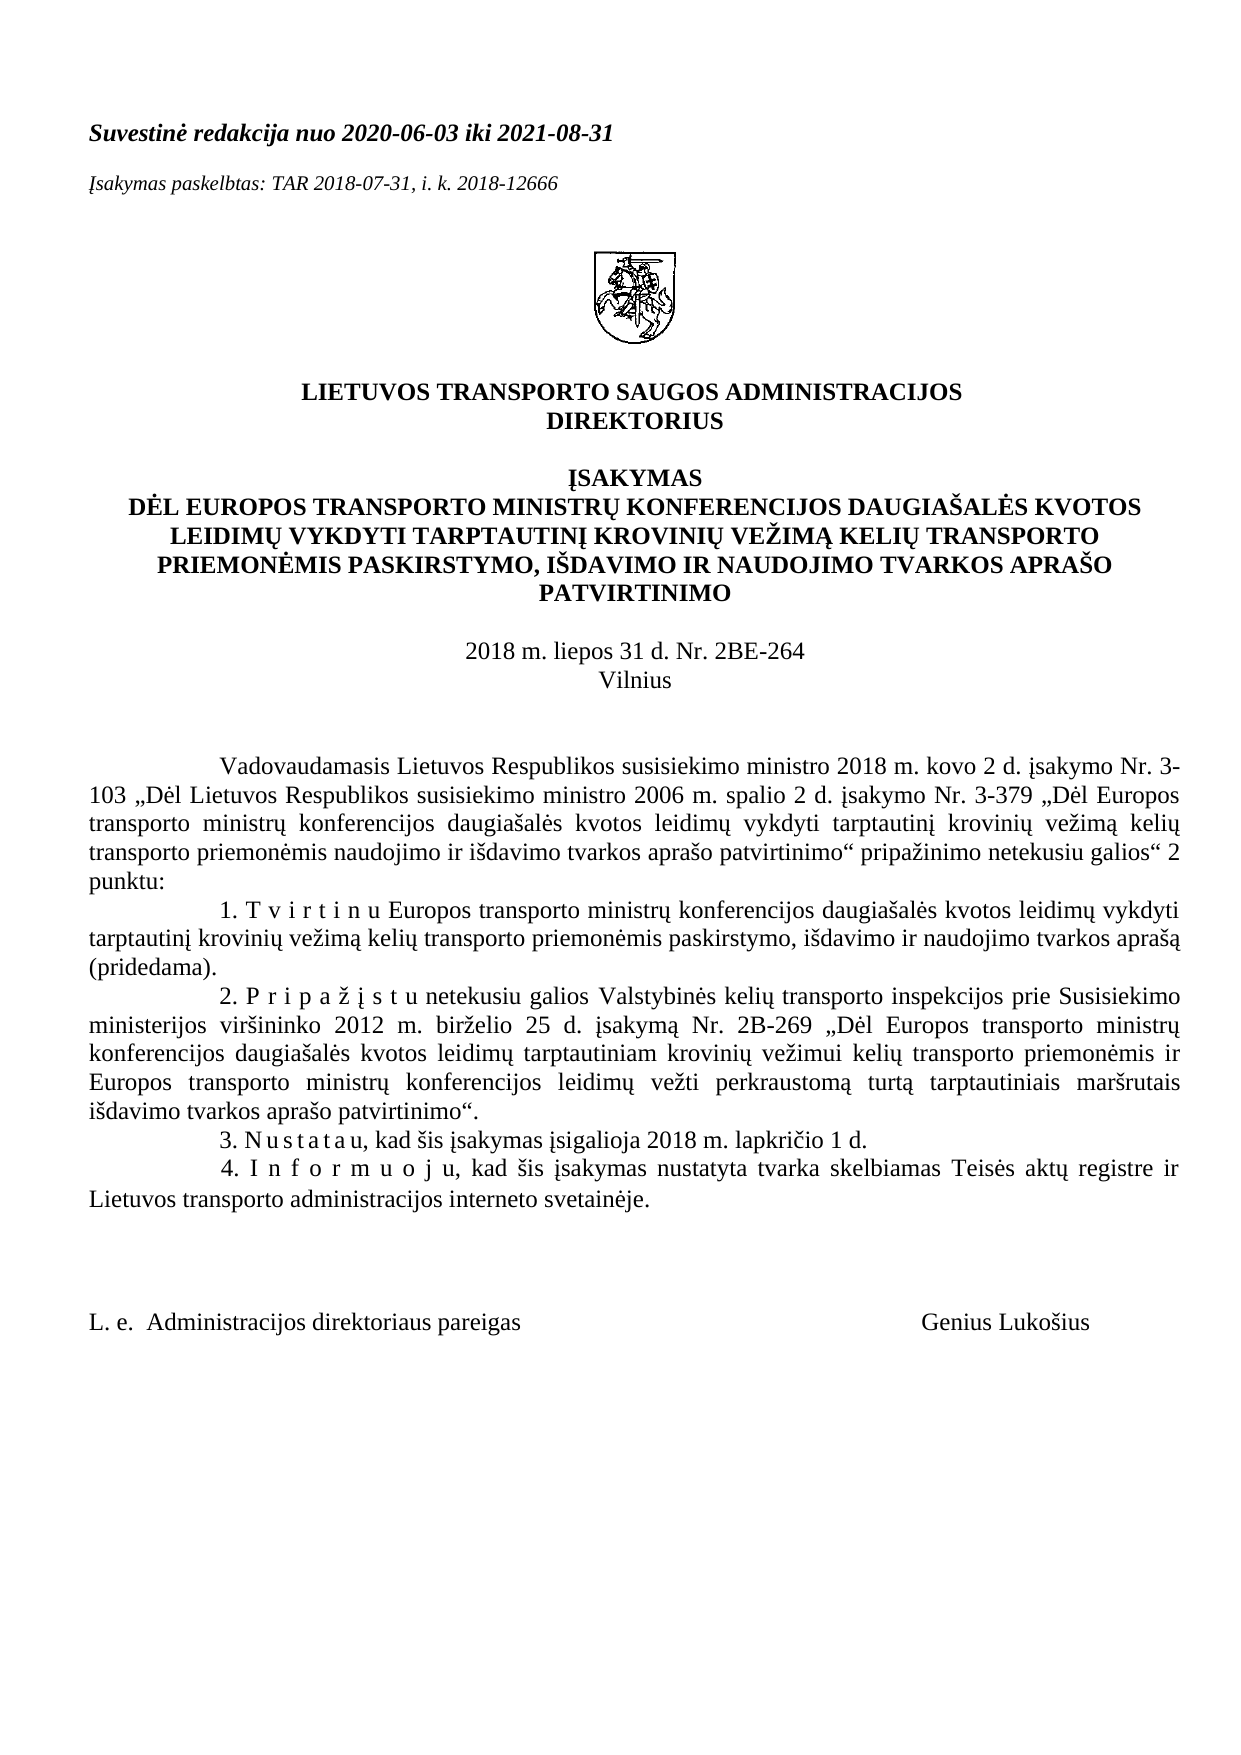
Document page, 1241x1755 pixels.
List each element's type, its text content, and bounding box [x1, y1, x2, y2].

text ĮSAKYMAS [89, 463, 1181, 492]
text LIETUVOS TRANSPORTO SAUGOS ADMINISTRACIJOS [89, 377, 1181, 406]
text Vadovaudamasis Lietuvos Respublikos susisiekimo ministro 2018 m. kovo 2 d. įsakymo Nr. 3-103 „Dėl Lietuvos Respublikos susisiekimo ministro 2006 m. spalio 2 d. įsakymo Nr. 3-379 „Dėl Europos transporto ministrų konferencijos daugiašalės kvotos leidimų vykdyti tarptautinį krovinių vežimą kelių transporto priemonėmis naudojimo ir išdavimo tvarkos aprašo patvirtinimo“ pripažinimo netekusiu galios“ 2 punktu: [89, 751, 1181, 895]
text L. e. Administracijos direktoriaus pareigas Genius Lukošius [89, 1307, 1181, 1336]
text 4. I n f o r m u o j u, kad šis įsakymas nustatyta tvarka skelbiamas Teisės aktų registre ir Lietuvos transporto administracijos interneto svetainėje. [89, 1153, 1181, 1213]
text 1. T v i r t i n u Europos transporto ministrų konferencijos daugiašalės kvotos leidimų vykdyti tarptautinį krovinių vežimą kelių transporto priemonėmis paskirstymo, išdavimo ir naudojimo tvarkos aprašą (pridedama). [89, 895, 1181, 981]
text Suvestinė redakcija nuo 2020-06-03 iki 2021-08-31 [89, 118, 1181, 147]
text DIREKTORIUS [89, 406, 1181, 435]
text Vilnius [89, 665, 1181, 693]
text Įsakymas paskelbtas: TAR 2018-07-31, i. k. 2018-12666 [89, 171, 1181, 195]
text 2. P r i p a ž į s t u netekusiu galios Valstybinės kelių transporto inspekcijos prie Susisiekimo ministerijos viršininko 2012 m. birželio 25 d. įsakymą Nr. 2B-269 „Dėl Europos transporto ministrų konferencijos daugiašalės kvotos leidimų tarptautiniam krovinių vežimui kelių transporto priemonėmis ir Europos transporto ministrų konferencijos leidimų vežti perkraustomą turtą tarptautiniais maršrutais išdavimo tvarkos aprašo patvirtinimo“. [89, 981, 1181, 1125]
text 3. Nustatau, kad šis įsakymas įsigalioja 2018 m. lapkričio 1 d. [89, 1125, 1181, 1153]
text DĖL EUROPOS TRANSPORTO MINISTRŲ KONFERENCIJOS DAUGIAŠALĖS KVOTOS LEIDIMŲ VYKDYTI TARPTAUTINĮ KROVINIŲ VEŽIMĄ KELIŲ TRANSPORTO PRIEMONĖMIS PASKIRSTYMO, IŠDAVIMO IR NAUDOJIMO TVARKOS APRAŠO PATVIRTINIMO [89, 492, 1181, 607]
text 2018 m. liepos 31 d. Nr. 2BE-264 [89, 636, 1181, 665]
